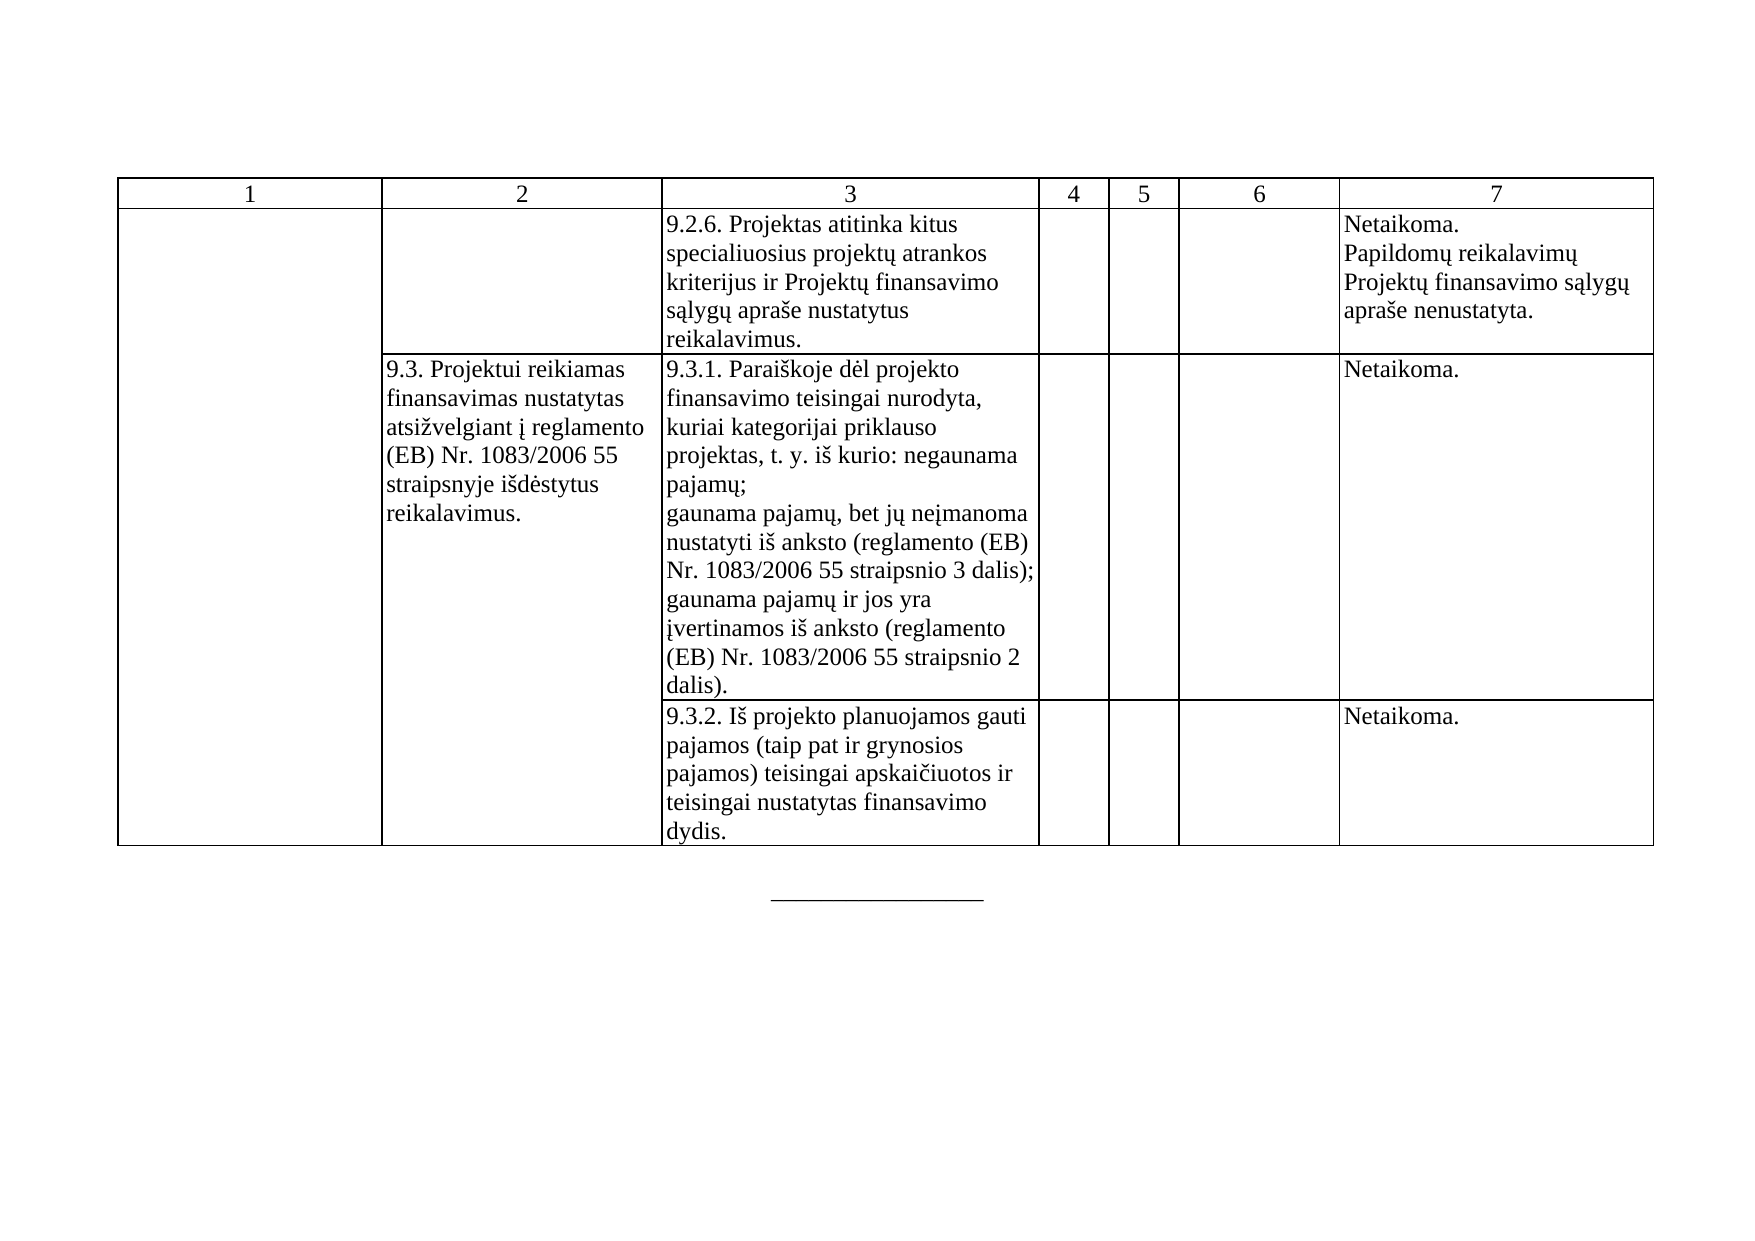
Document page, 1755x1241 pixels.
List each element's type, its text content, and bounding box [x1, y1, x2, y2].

table_header 2 [383, 179, 661, 207]
table_cell [1040, 209, 1108, 353]
table_cell [1180, 701, 1339, 845]
table_cell Netaikoma. [1340, 701, 1653, 845]
table_cell 9.3. Projektui reikiamas finansavimas nustatytas atsižvelgiant į reglamento (EB) Nr. 1083/2006 55 straipsnyje išdėstytus reikalavimus. [383, 355, 661, 845]
table_header 6 [1180, 179, 1339, 207]
table_cell [383, 209, 661, 353]
table_header 5 [1110, 179, 1178, 207]
table_cell [119, 209, 381, 845]
table_header 1 [119, 179, 381, 207]
table_cell [1110, 209, 1178, 353]
table_cell 9.2.6. Projektas atitinka kitus specialiuosius projektų atrankos kriterijus ir Projektų finansavimo sąlygų apraše nustatytus reikalavimus. [663, 209, 1038, 353]
table_cell 9.3.1. Paraiškoje dėl projekto finansavimo teisingai nurodyta, kuriai kategorijai priklauso projektas, t. y. iš kurio: negaunama pajamų; gaunama pajamų, bet jų neįmanoma nustatyti iš anksto (reglamento (EB) Nr. 1083/2006 55 straipsnio 3 dalis); gaunama pajamų ir jos yra įvertinamos iš anksto (reglamento (EB) Nr. 1083/2006 55 straipsnio 2 dalis). [663, 355, 1038, 699]
table_cell [1180, 355, 1339, 699]
table_cell [1180, 209, 1339, 353]
table_cell [1110, 701, 1178, 845]
table_header 4 [1040, 179, 1108, 207]
table_cell [1040, 701, 1108, 845]
table_header 3 [663, 179, 1038, 207]
table_cell Netaikoma. Papildomų reikalavimų Projektų finansavimo sąlygų apraše nenustatyta. [1340, 209, 1653, 353]
table_header 7 [1340, 179, 1653, 207]
table_cell [1040, 355, 1108, 699]
table_cell 9.3.2. Iš projekto planuojamos gauti pajamos (taip pat ir grynosios pajamos) teisingai apskaičiuotos ir teisingai nustatytas finansavimo dydis. [663, 701, 1038, 845]
text _________________ [118, 875, 1636, 904]
table_cell [1110, 355, 1178, 699]
table_cell Netaikoma. [1340, 355, 1653, 699]
